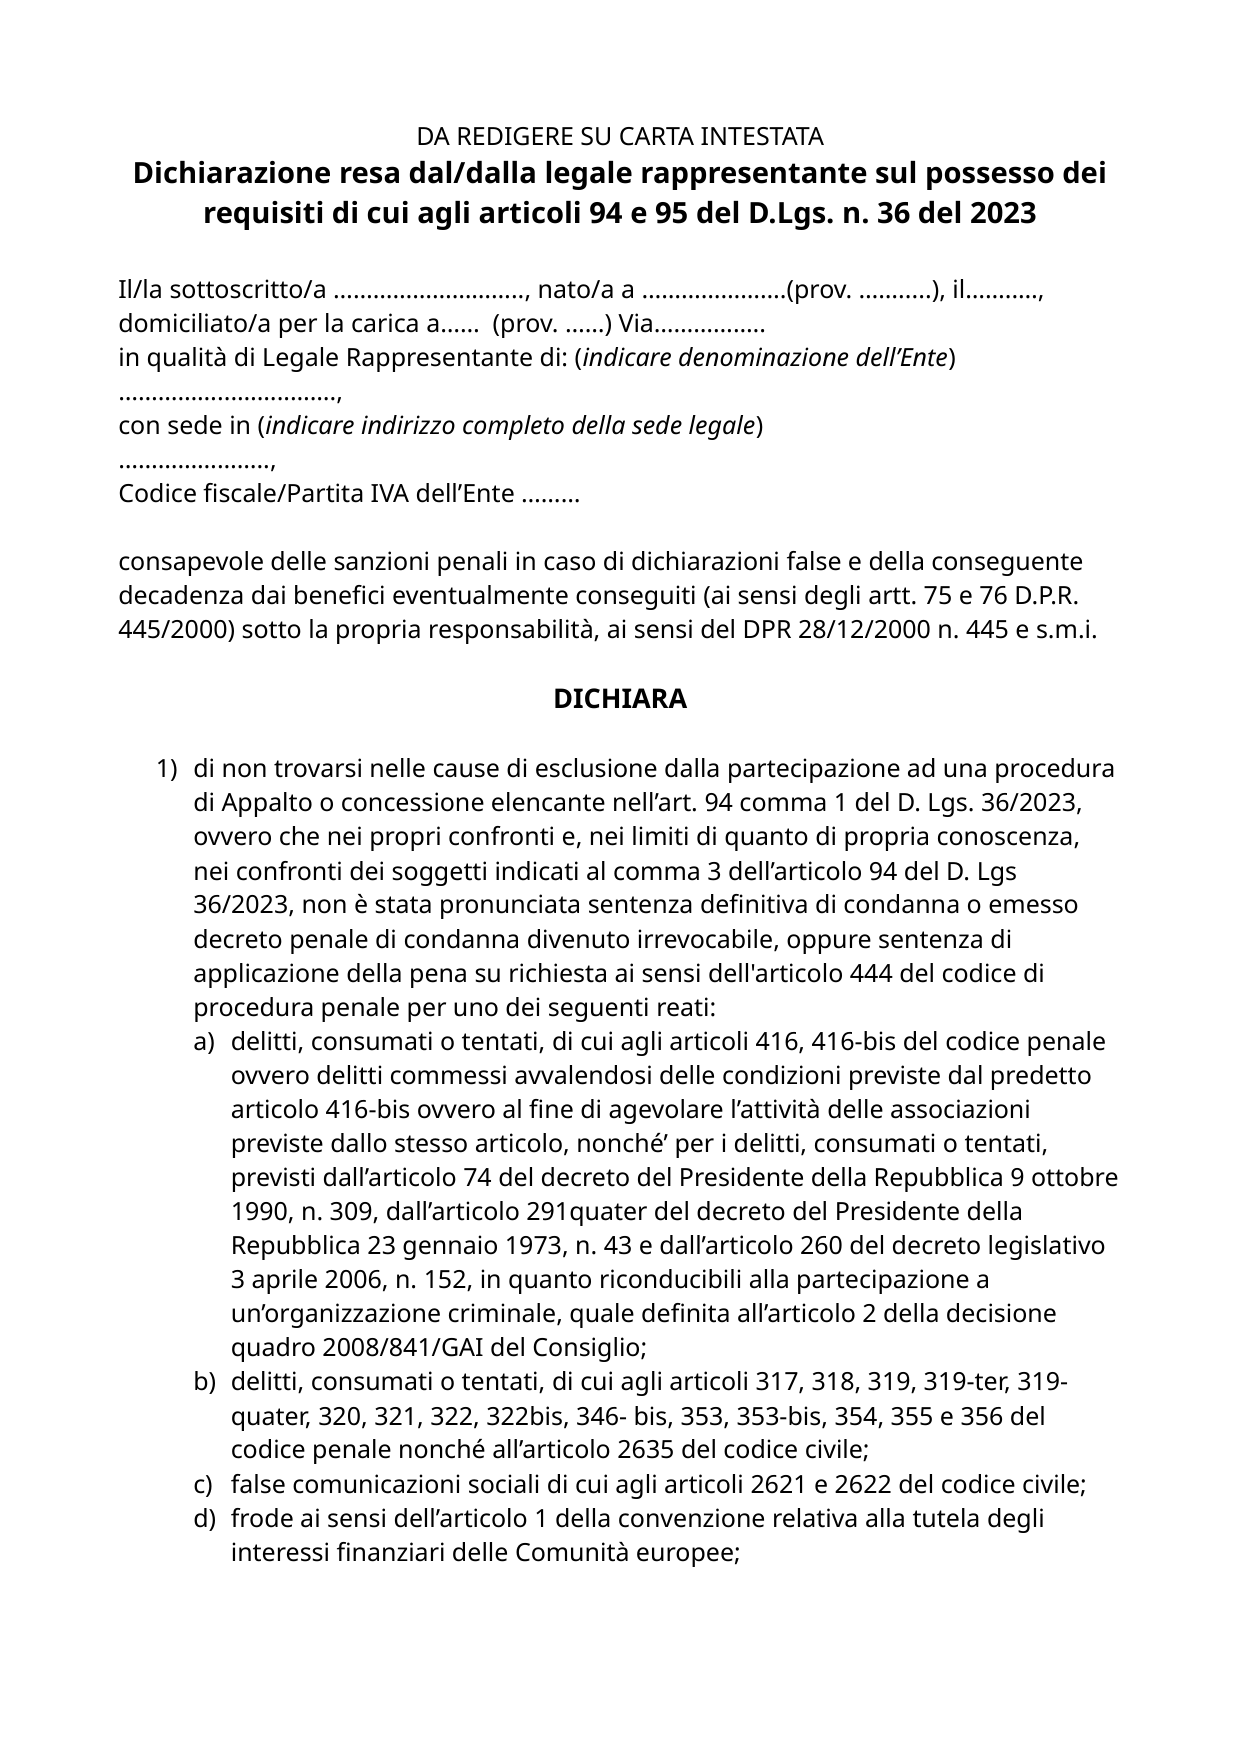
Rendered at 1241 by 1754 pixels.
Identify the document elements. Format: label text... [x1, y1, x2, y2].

list false comunicazioni sociali di cui agli articoli 2621 e 2622 del codice civile; [193, 1466, 1122, 1500]
text consapevole delle sanzioni penali in caso di dichiarazioni false e della conseguente decadenza dai benefici eventualmente conseguiti (ai sensi degli artt. 75 e 76 D.P.R. 445/2000) sotto la propria responsabilità, ai sensi del DPR 28/12/2000 n. 445 e s.m.i. [118, 544, 1122, 646]
list delitti, consumati o tentati, di cui agli articoli 317, 318, 319, 319-ter, 319-quater, 320, 321, 322, 322bis, 346- bis, 353, 353-bis, 354, 355 e 356 del codice penale nonché all’articolo 2635 del codice civile; [193, 1364, 1122, 1466]
text Il/la sottoscritto/a ……………………….., nato/a a ………………….(prov. …….....), il……..…, [118, 271, 1122, 305]
text in qualità di Legale Rappresentante di: (indicare denominazione dell’Ente) ……………...……..……., [118, 339, 1122, 407]
list delitti, consumati o tentati, di cui agli articoli 416, 416-bis del codice penale ovvero delitti commessi avvalendosi delle condizioni previste dal predetto articolo 416-bis ovvero al fine di agevolare l’attività delle associazioni previste dallo stesso articolo, nonché’ per i delitti, consumati o tentati, previsti dall’articolo 74 del decreto del Presidente della Repubblica 9 ottobre 1990, n. 309, dall’articolo 291quater del decreto del Presidente della Repubblica 23 gennaio 1973, n. 43 e dall’articolo 260 del decreto legislativo 3 aprile 2006, n. 152, in quanto riconducibili alla partecipazione a un’organizzazione criminale, quale definita all’articolo 2 della decisione quadro 2008/841/GAI del Consiglio; [193, 1023, 1122, 1364]
text domiciliato/a per la carica a…… (prov. ……) Via………….…. [118, 305, 1122, 339]
list frode ai sensi dell’articolo 1 della convenzione relativa alla tutela degli interessi finanziari delle Comunità europee; [193, 1500, 1122, 1568]
text con sede in (indicare indirizzo completo della sede legale) ………………….., Codice fiscale/Partita IVA dell’Ente ……… [118, 407, 1122, 510]
list di non trovarsi nelle cause di esclusione dalla partecipazione ad una procedura di Appalto o concessione elencante nell’art. 94 comma 1 del D. Lgs. 36/2023, ovvero che nei propri confronti e, nei limiti di quanto di propria conoscenza, nei confronti dei soggetti indicati al comma 3 dell’articolo 94 del D. Lgs 36/2023, non è stata pronunciata sentenza definitiva di condanna o emesso decreto penale di condanna divenuto irrevocabile, oppure sentenza di applicazione della pena su richiesta ai sensi dell'articolo 444 del codice di procedura penale per uno dei seguenti reati: [156, 751, 1122, 1023]
text DICHIARA [118, 680, 1122, 717]
subtitle Dichiarazione resa dal/dalla legale rappresentante sul possesso dei requisiti di cui agli articoli 94 e 95 del D.Lgs. n. 36 del 2023 [118, 152, 1122, 232]
text DA REDIGERE SU CARTA INTESTATA [118, 118, 1122, 152]
